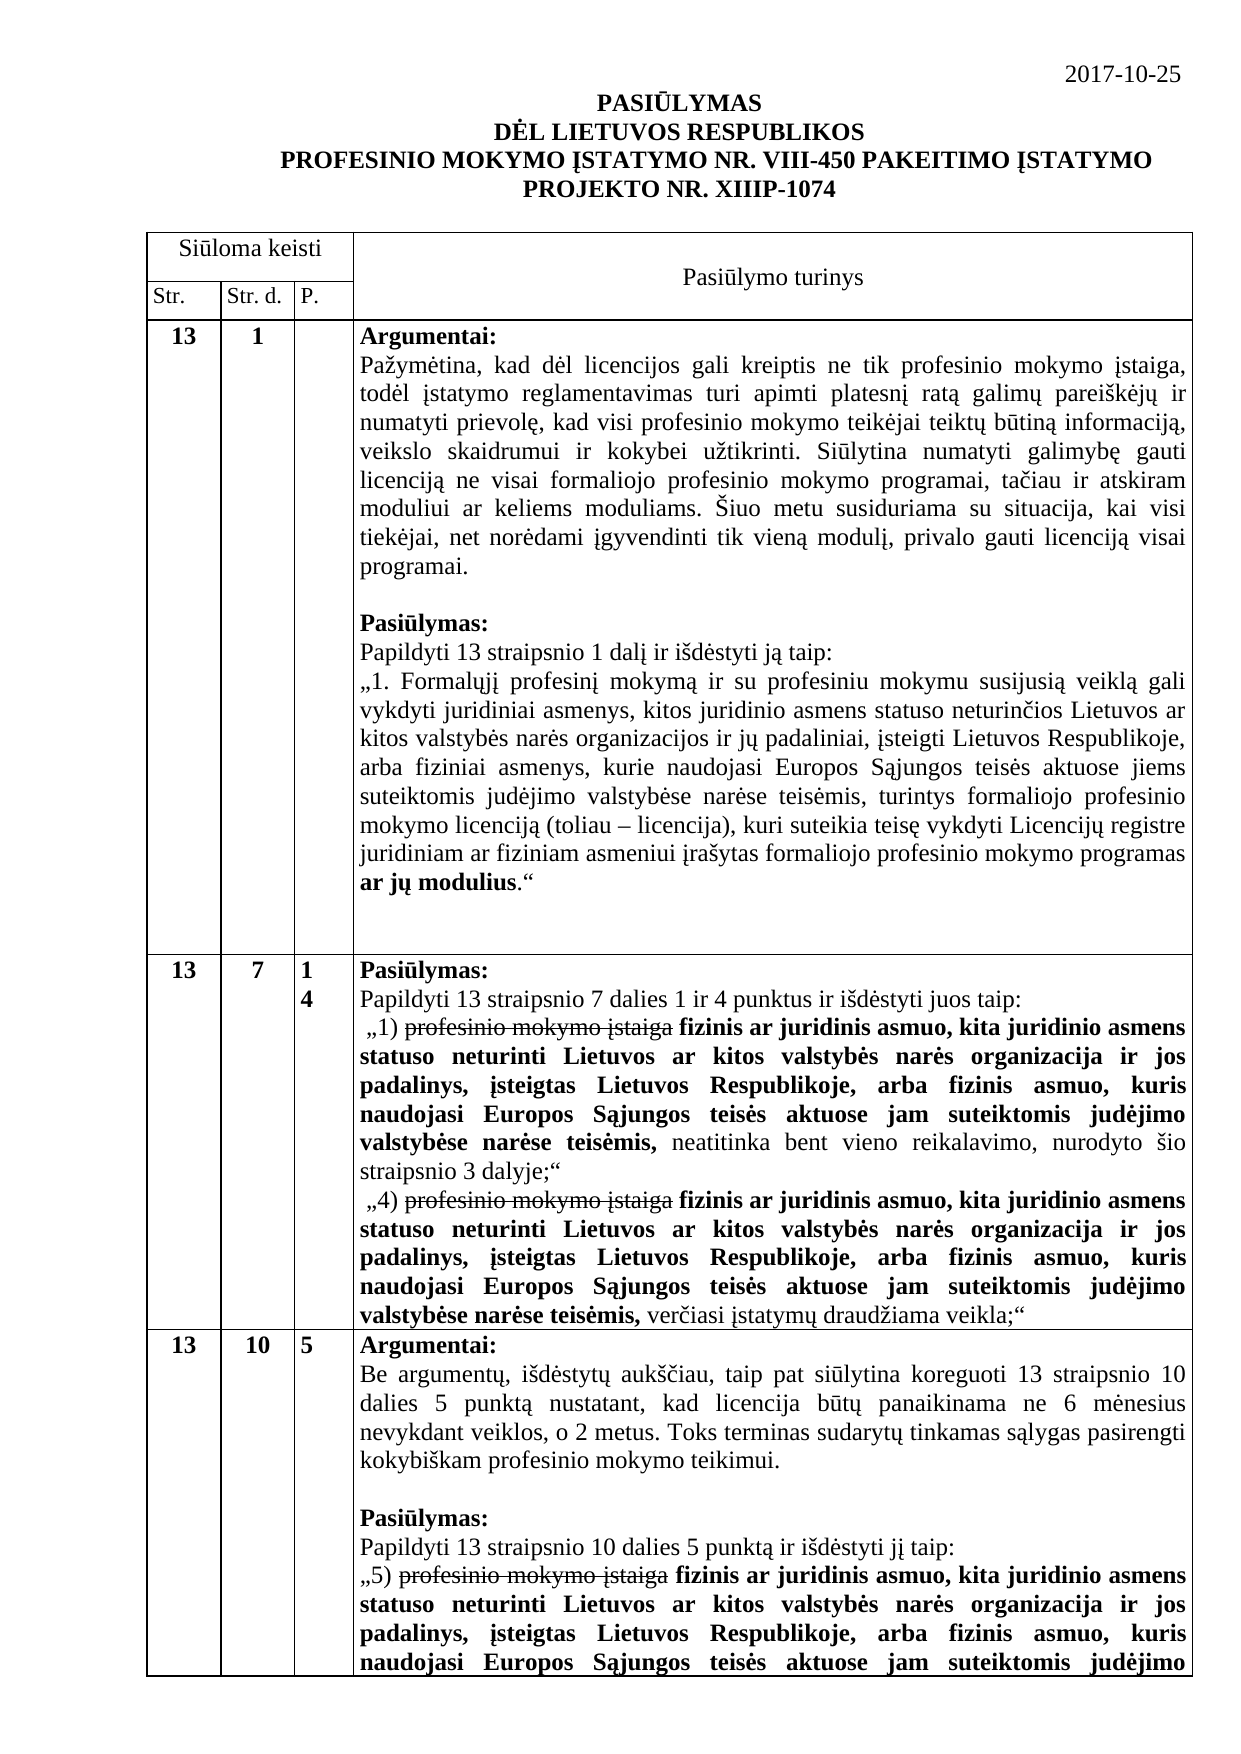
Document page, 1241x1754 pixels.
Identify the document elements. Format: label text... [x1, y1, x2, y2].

table_cell 5 [295, 1330, 353, 1675]
table_cell 1 4 [295, 955, 353, 1329]
table_cell 10 [222, 1330, 294, 1675]
table_cell 13 [148, 1330, 220, 1675]
table_cell Pasiūlymas: Papildyti 13 straipsnio 7 dalies 1 ir 4 punktus ir išdėstyti juos taip: „1) profesinio mokymo įstaiga fizinis ar juridinis asmuo, kita juridinio asmens statuso neturinti Lietuvos ar kitos valstybės narės organizacija ir jos padalinys, įsteigtas Lietuvos Respublikoje, arba fizinis asmuo, kuris naudojasi Europos Sąjungos teisės aktuose jam suteiktomis judėjimo valstybėse narėse teisėmis, neatitinka bent vieno reikalavimo, nurodyto šio straipsnio 3 dalyje;“ „4) profesinio mokymo įstaiga fizinis ar juridinis asmuo, kita juridinio asmens statuso neturinti Lietuvos ar kitos valstybės narės organizacija ir jos padalinys, įsteigtas Lietuvos Respublikoje, arba fizinis asmuo, kuris naudojasi Europos Sąjungos teisės aktuose jam suteiktomis judėjimo valstybėse narėse teisėmis, verčiasi įstatymų draudžiama veikla;“ [354, 955, 1192, 1329]
table_header Siūloma keisti [148, 233, 353, 281]
table_cell P. [295, 282, 353, 319]
table_cell 7 [222, 955, 294, 1329]
table_cell Argumentai: Pažymėtina, kad dėl licencijos gali kreiptis ne tik profesinio mokymo įstaiga, todėl įstatymo reglamentavimas turi apimti platesnį ratą galimų pareiškėjų ir numatyti prievolę, kad visi profesinio mokymo teikėjai teiktų būtiną informaciją, veikslo skaidrumui ir kokybei užtikrinti. Siūlytina numatyti galimybę gauti licenciją ne visai formaliojo profesinio mokymo programai, tačiau ir atskiram moduliui ar keliems moduliams. Šiuo metu susiduriama su situacija, kai visi tiekėjai, net norėdami įgyvendinti tik vieną modulį, privalo gauti licenciją visai programai. Pasiūlymas: Papildyti 13 straipsnio 1 dalį ir išdėstyti ją taip: „1. Formalųjį profesinį mokymą ir su profesiniu mokymu susijusią veiklą gali vykdyti juridiniai asmenys, kitos juridinio asmens statuso neturinčios Lietuvos ar kitos valstybės narės organizacijos ir jų padaliniai, įsteigti Lietuvos Respublikoje, arba fiziniai asmenys, kurie naudojasi Europos Sąjungos teisės aktuose jiems suteiktomis judėjimo valstybėse narėse teisėmis, turintys formaliojo profesinio mokymo licenciją (toliau – licencija), kuri suteikia teisę vykdyti Licencijų registre juridiniam ar fiziniam asmeniui įrašytas formaliojo profesinio mokymo programas ar jų modulius.“ [354, 321, 1192, 953]
table_cell Str. d. [222, 282, 294, 319]
text PASIŪLYMAS [177, 88, 1181, 117]
text 2017-10-25 [177, 59, 1181, 88]
table_cell 13 [148, 321, 220, 953]
table_cell Argumentai: Be argumentų, išdėstytų aukščiau, taip pat siūlytina koreguoti 13 straipsnio 10 dalies 5 punktą nustatant, kad licencija būtų panaikinama ne 6 mėnesius nevykdant veiklos, o 2 metus. Toks terminas sudarytų tinkamas sąlygas pasirengti kokybiškam profesinio mokymo teikimui. Pasiūlymas: Papildyti 13 straipsnio 10 dalies 5 punktą ir išdėstyti jį taip: „5) profesinio mokymo įstaiga fizinis ar juridinis asmuo, kita juridinio asmens statuso neturinti Lietuvos ar kitos valstybės narės organizacija ir jos padalinys, įsteigtas Lietuvos Respublikoje, arba fizinis asmuo, kuris naudojasi Europos Sąjungos teisės aktuose jam suteiktomis judėjimo [354, 1330, 1192, 1675]
text PROFESINIO MOKYMO ĮSTATYMO NR. VIII-450 PAKEITIMO ĮSTATYMo PROJEKTO NR. XIIIP-1074 [177, 145, 1181, 203]
table_cell 13 [148, 955, 220, 1329]
text DĖL LIETUVOS RESPUBLIKOS [177, 117, 1181, 145]
table_cell [295, 321, 353, 953]
table_header Pasiūlymo turinys [354, 233, 1192, 319]
table_cell Str. [148, 282, 220, 319]
table_cell 1 [222, 321, 294, 953]
